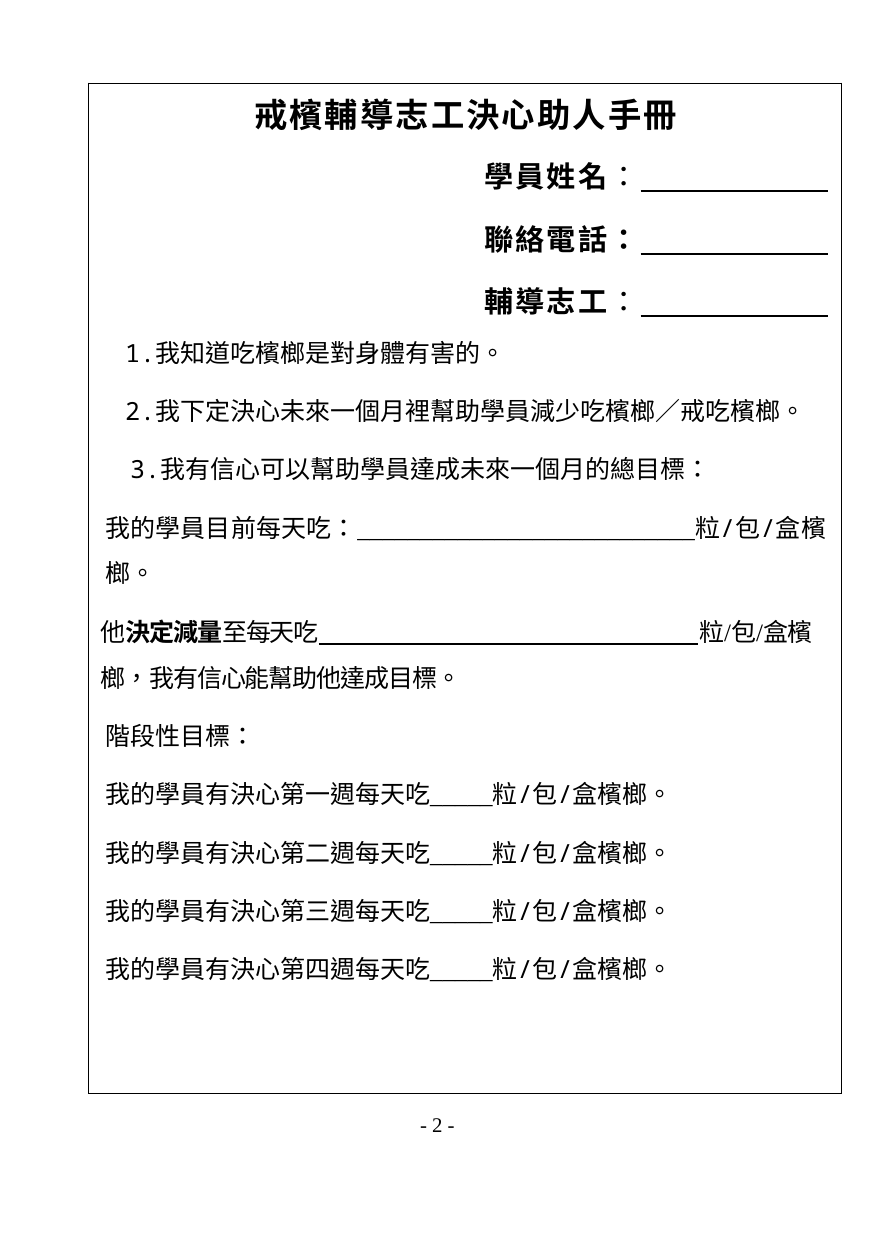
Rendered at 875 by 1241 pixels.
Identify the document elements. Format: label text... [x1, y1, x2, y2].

table_header 戒檳輔導志工決心助人手冊 學員姓名： 聯絡電話： 輔導志工： 1.我知道吃檳榔是對身體有害的。 2.我下定決心未來一個月裡幫助學員減少吃檳榔／戒吃檳榔。 3.我有信心可以幫助學員達成未來一個月的總目標： 我的學員目前每天吃：___________________________粒/包/盒檳榔。 他決定減量至每天吃 粒/包/盒檳榔，我有信心能幫助他達成目標。 階段性目標： 我的學員有決心第一週每天吃_____粒/包/盒檳榔。 我的學員有決心第二週每天吃_____粒/包/盒檳榔。 我的學員有決心第三週每天吃_____粒/包/盒檳榔。 我的學員有決心第四週每天吃_____粒/包/盒檳榔。 [89, 84, 841, 1092]
